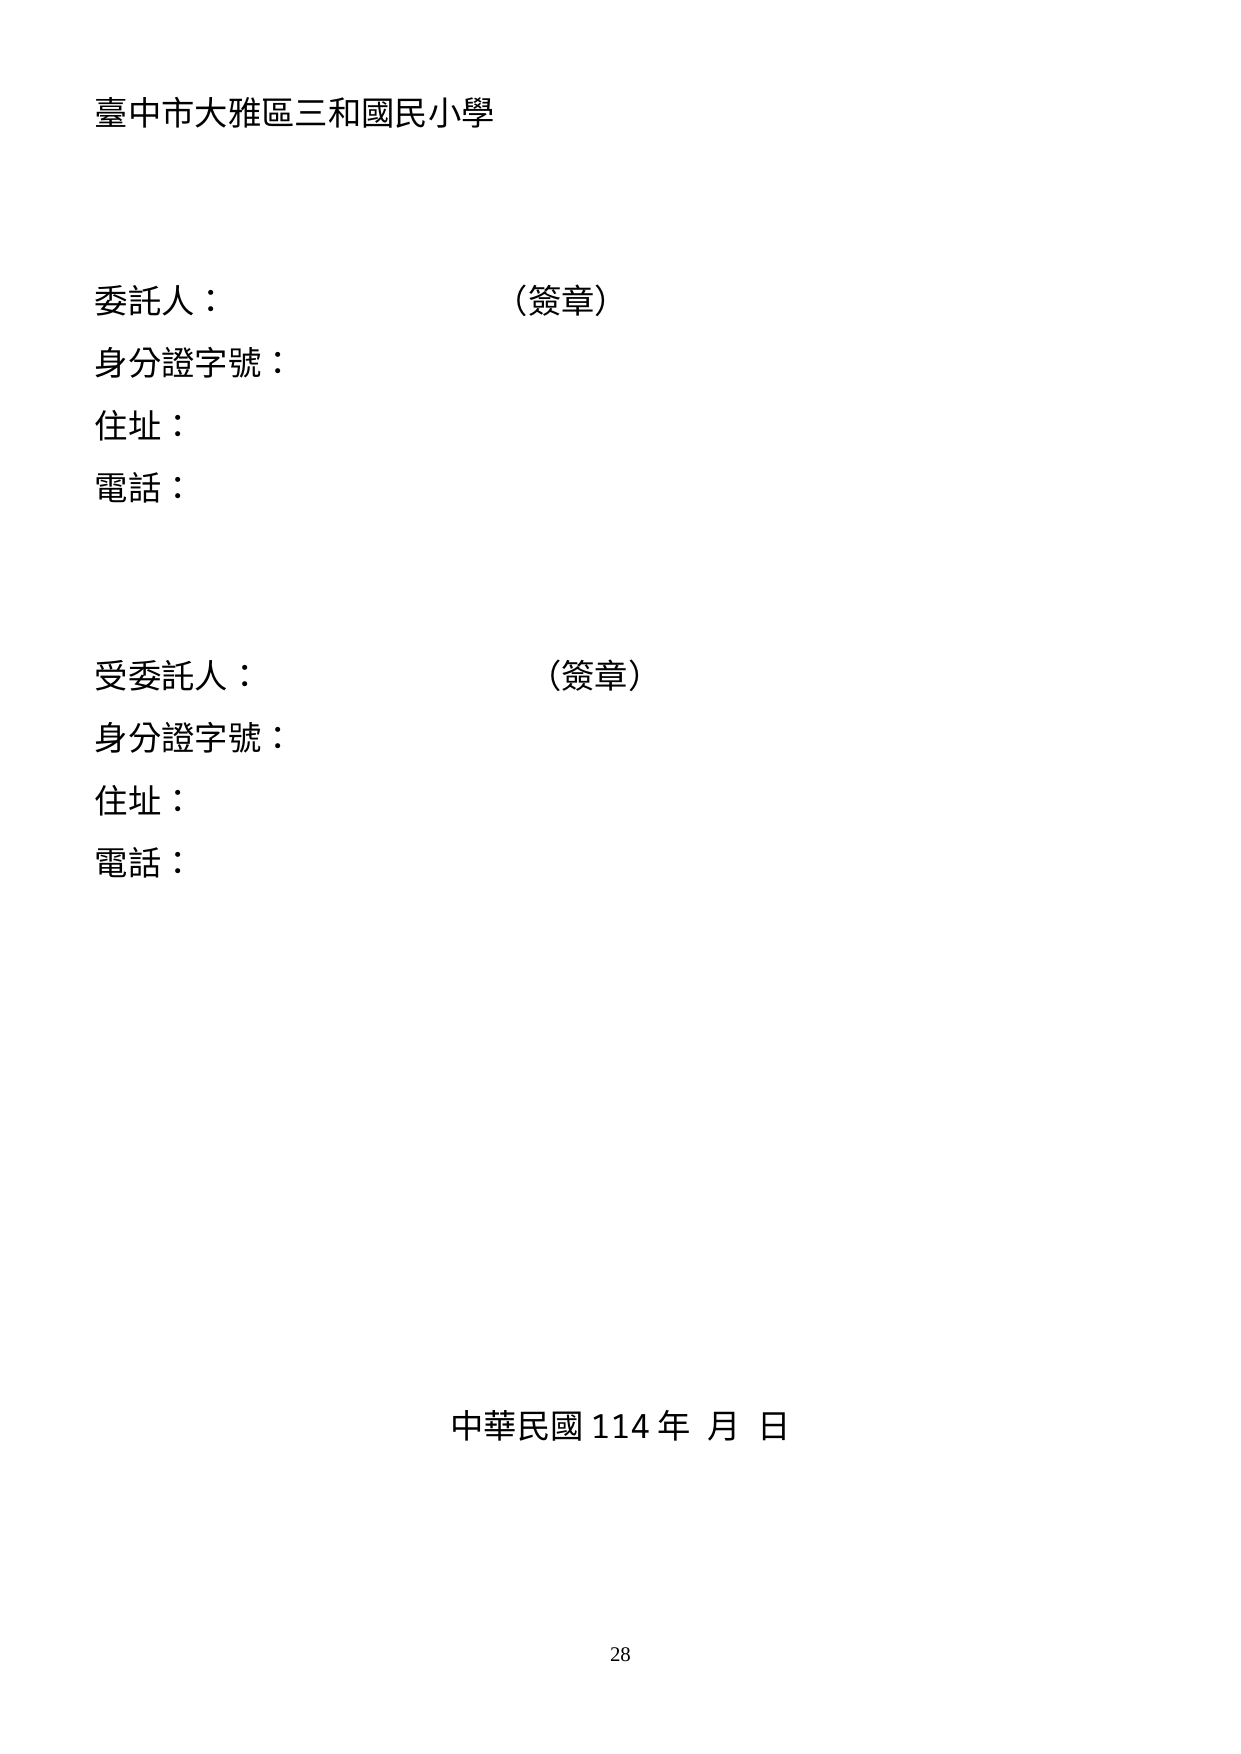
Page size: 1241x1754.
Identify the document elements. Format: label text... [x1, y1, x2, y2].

text 臺中市大雅區三和國民小學 [94, 69, 1146, 132]
text 身分證字號： [94, 319, 1146, 382]
text 受委託人： （簽章） [94, 632, 1146, 694]
text 委託人： （簽章） [94, 257, 1146, 319]
text 電話： [94, 444, 1146, 507]
text 住址： [94, 757, 1146, 819]
text 住址： [94, 382, 1146, 444]
text 電話： [94, 819, 1146, 882]
text 身分證字號： [94, 694, 1146, 757]
text 中華民國114年 月 日 [94, 1382, 1146, 1444]
